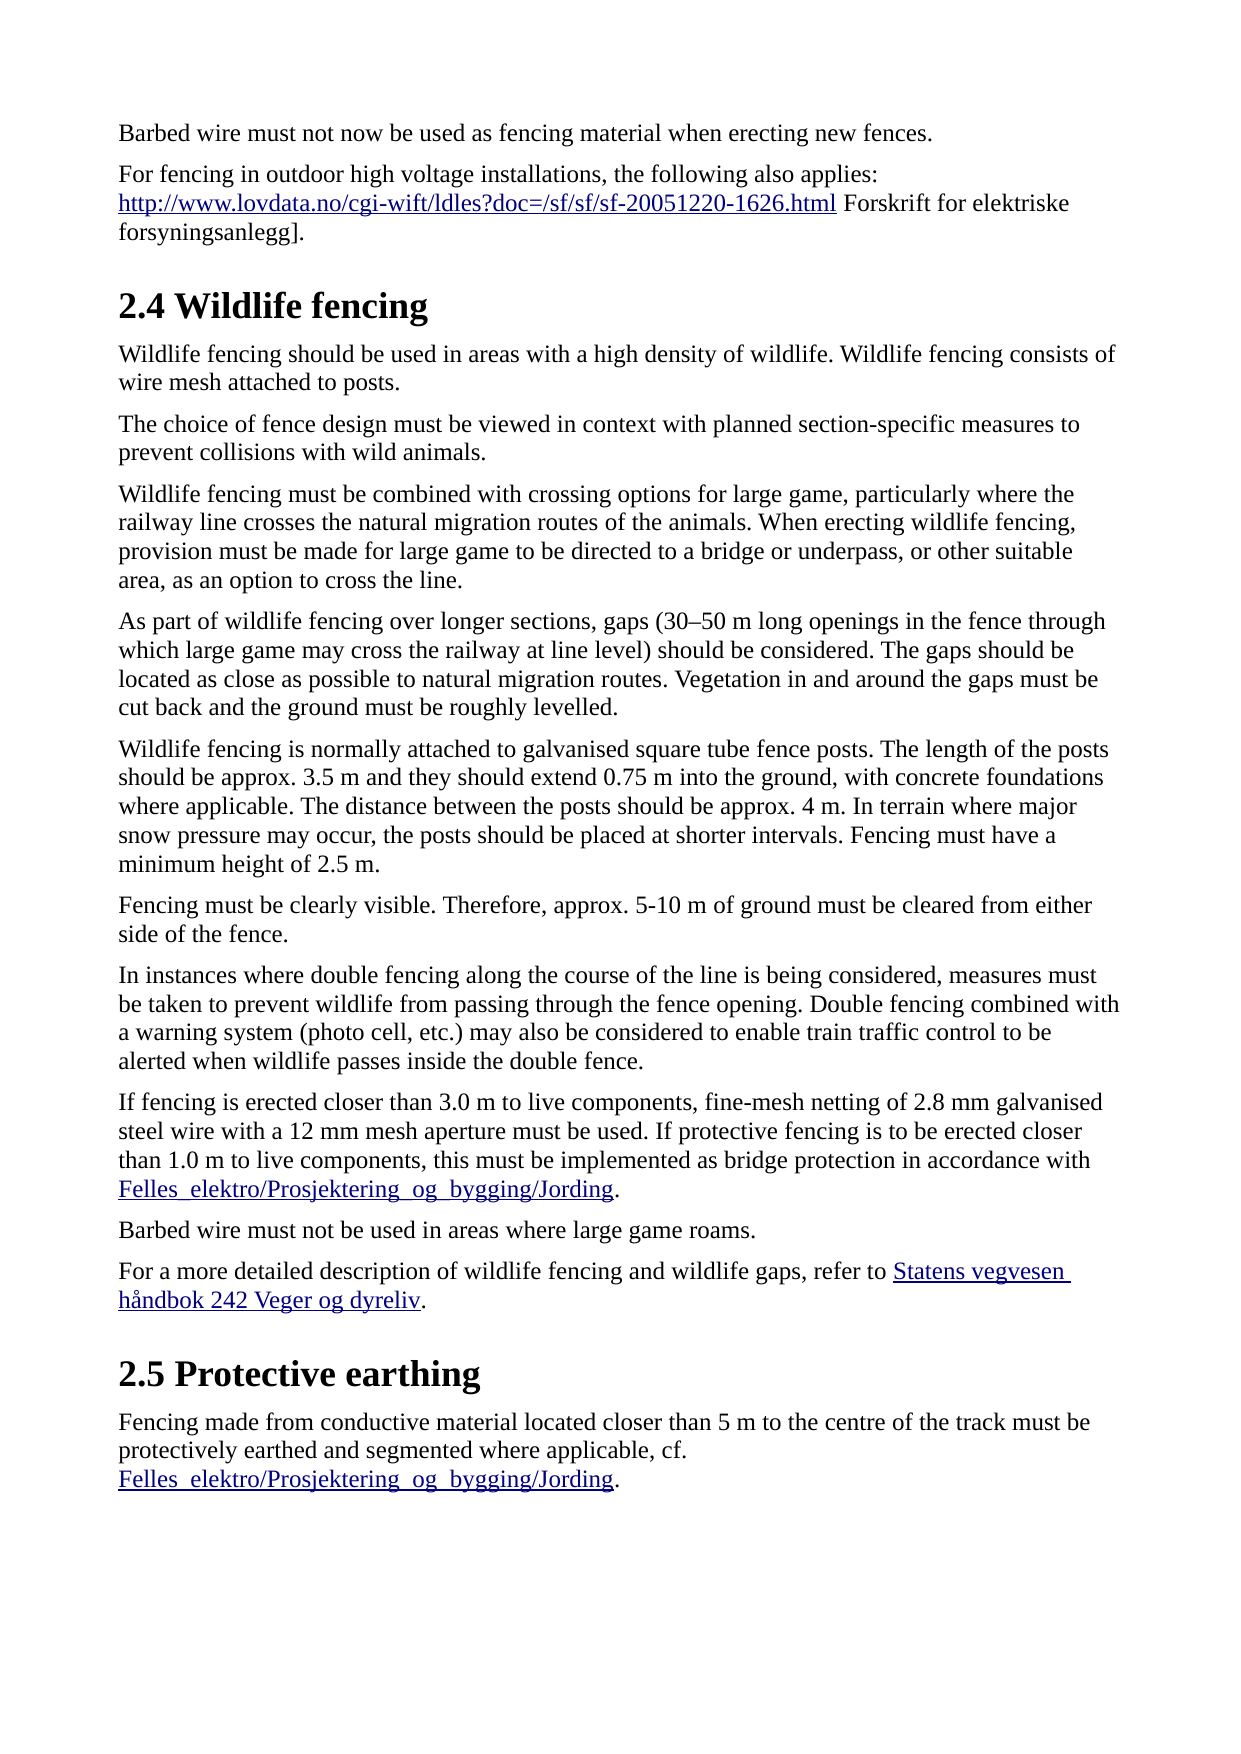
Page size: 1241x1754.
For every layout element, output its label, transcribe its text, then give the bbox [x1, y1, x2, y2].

text The choice of fence design must be viewed in context with planned section-specific measures to prevent collisions with wild animals. [118, 409, 1122, 466]
text Fencing made from conductive material located closer than 5 m to the centre of the track must be protectively earthed and segmented where applicable, cf. Felles_elektro/Prosjektering_og_bygging/Jording. [118, 1407, 1122, 1493]
subtitle 2.5 Protective earthing [118, 1351, 1122, 1394]
text As part of wildlife fencing over longer sections, gaps (30–50 m long openings in the fence through which large game may cross the railway at line level) should be considered. The gaps should be located as close as possible to natural migration routes. Vegetation in and around the gaps must be cut back and the ground must be roughly levelled. [118, 606, 1122, 721]
text Fencing must be clearly visible. Therefore, approx. 5-10 m of ground must be cleared from either side of the fence. [118, 890, 1122, 947]
text In instances where double fencing along the course of the line is being considered, measures must be taken to prevent wildlife from passing through the fence opening. Double fencing combined with a warning system (photo cell, etc.) may also be considered to enable train traffic control to be alerted when wildlife passes inside the double fence. [118, 960, 1122, 1075]
text If fencing is erected closer than 3.0 m to live components, fine-mesh netting of 2.8 mm galvanised steel wire with a 12 mm mesh aperture must be used. If protective fencing is to be erected closer than 1.0 m to live components, this must be implemented as bridge protection in accordance with Felles_elektro/Prosjektering_og_bygging/Jording. [118, 1087, 1122, 1202]
text For a more detailed description of wildlife fencing and wildlife gaps, refer to Statens vegvesen håndbok 242 Veger og dyreliv. [118, 1256, 1122, 1314]
text Wildlife fencing should be used in areas with a high density of wildlife. Wildlife fencing consists of wire mesh attached to posts. [118, 339, 1122, 396]
text Barbed wire must not now be used as fencing material when erecting new fences. [118, 118, 1122, 147]
text Wildlife fencing must be combined with crossing options for large game, particularly where the railway line crosses the natural migration routes of the animals. When erecting wildlife fencing, provision must be made for large game to be directed to a bridge or underpass, or other suitable area, as an option to cross the line. [118, 479, 1122, 594]
subtitle 2.4 Wildlife fencing [118, 283, 1122, 326]
text Barbed wire must not be used in areas where large game roams. [118, 1215, 1122, 1244]
text For fencing in outdoor high voltage installations, the following also applies: http://www.lovdata.no/cgi-wift/ldles?doc=/sf/sf/sf-20051220-1626.html Forskrift for elektriske forsyningsanlegg]. [118, 159, 1122, 246]
text Wildlife fencing is normally attached to galvanised square tube fence posts. The length of the posts should be approx. 3.5 m and they should extend 0.75 m into the ground, with concrete foundations where applicable. The distance between the posts should be approx. 4 m. In terrain where major snow pressure may occur, the posts should be placed at shorter intervals. Fencing must have a minimum height of 2.5 m. [118, 734, 1122, 877]
